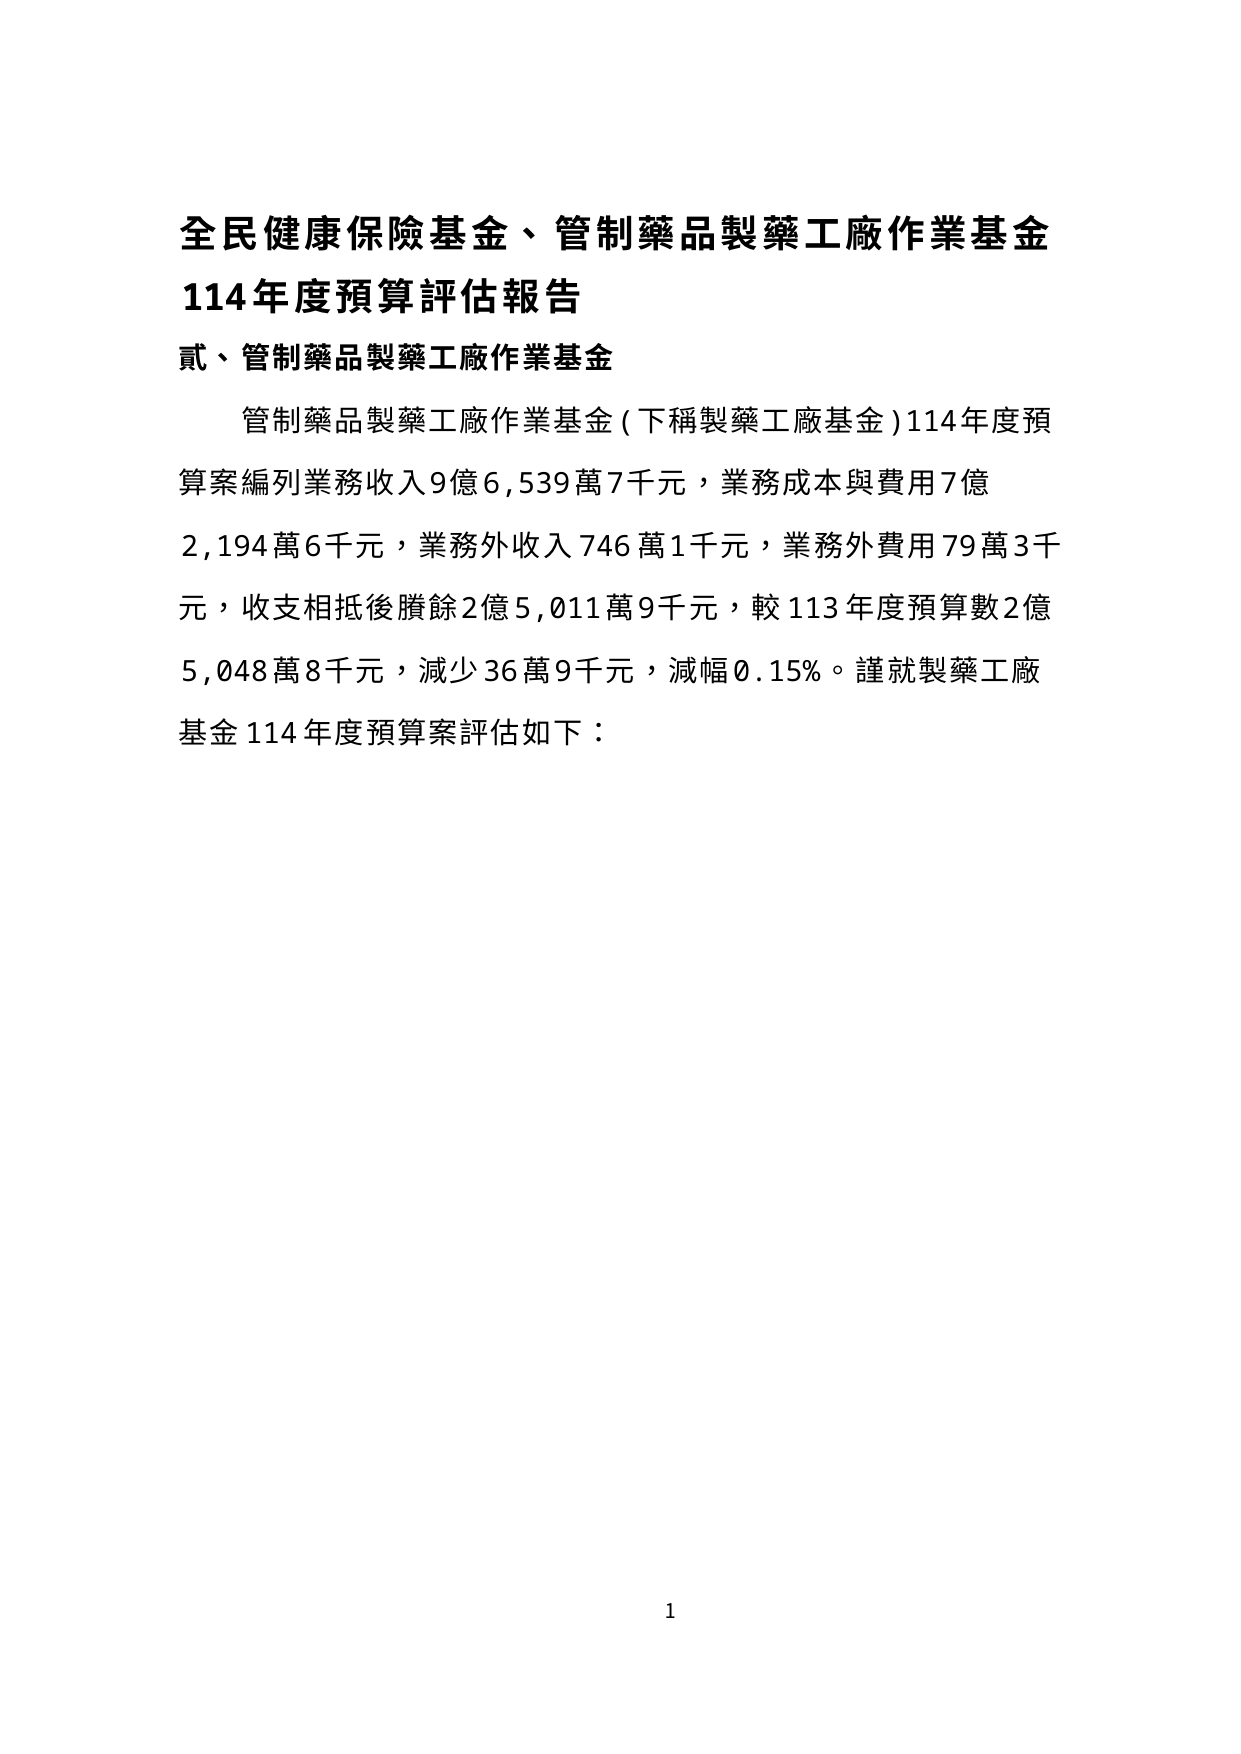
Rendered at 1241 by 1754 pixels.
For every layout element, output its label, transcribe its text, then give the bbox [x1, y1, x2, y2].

text 貳、管制藥品製藥工廠作業基金 [177, 314, 1063, 377]
text 管制藥品製藥工廠作業基金(下稱製藥工廠基金)114年度預算案編列業務收入9億6,539萬7千元，業務成本與費用7億2,194萬6千元，業務外收入746萬1千元，業務外費用79萬3千元，收支相抵後賸餘2億5,011萬9千元，較113年度預算數2億5,048萬8千元，減少36萬9千元，減幅0.15%。謹就製藥工廠基金114年度預算案評估如下： [177, 377, 1063, 752]
text 全民健康保險基金、管制藥品製藥工廠作業基金114年度預算評估報告 [177, 189, 1063, 314]
